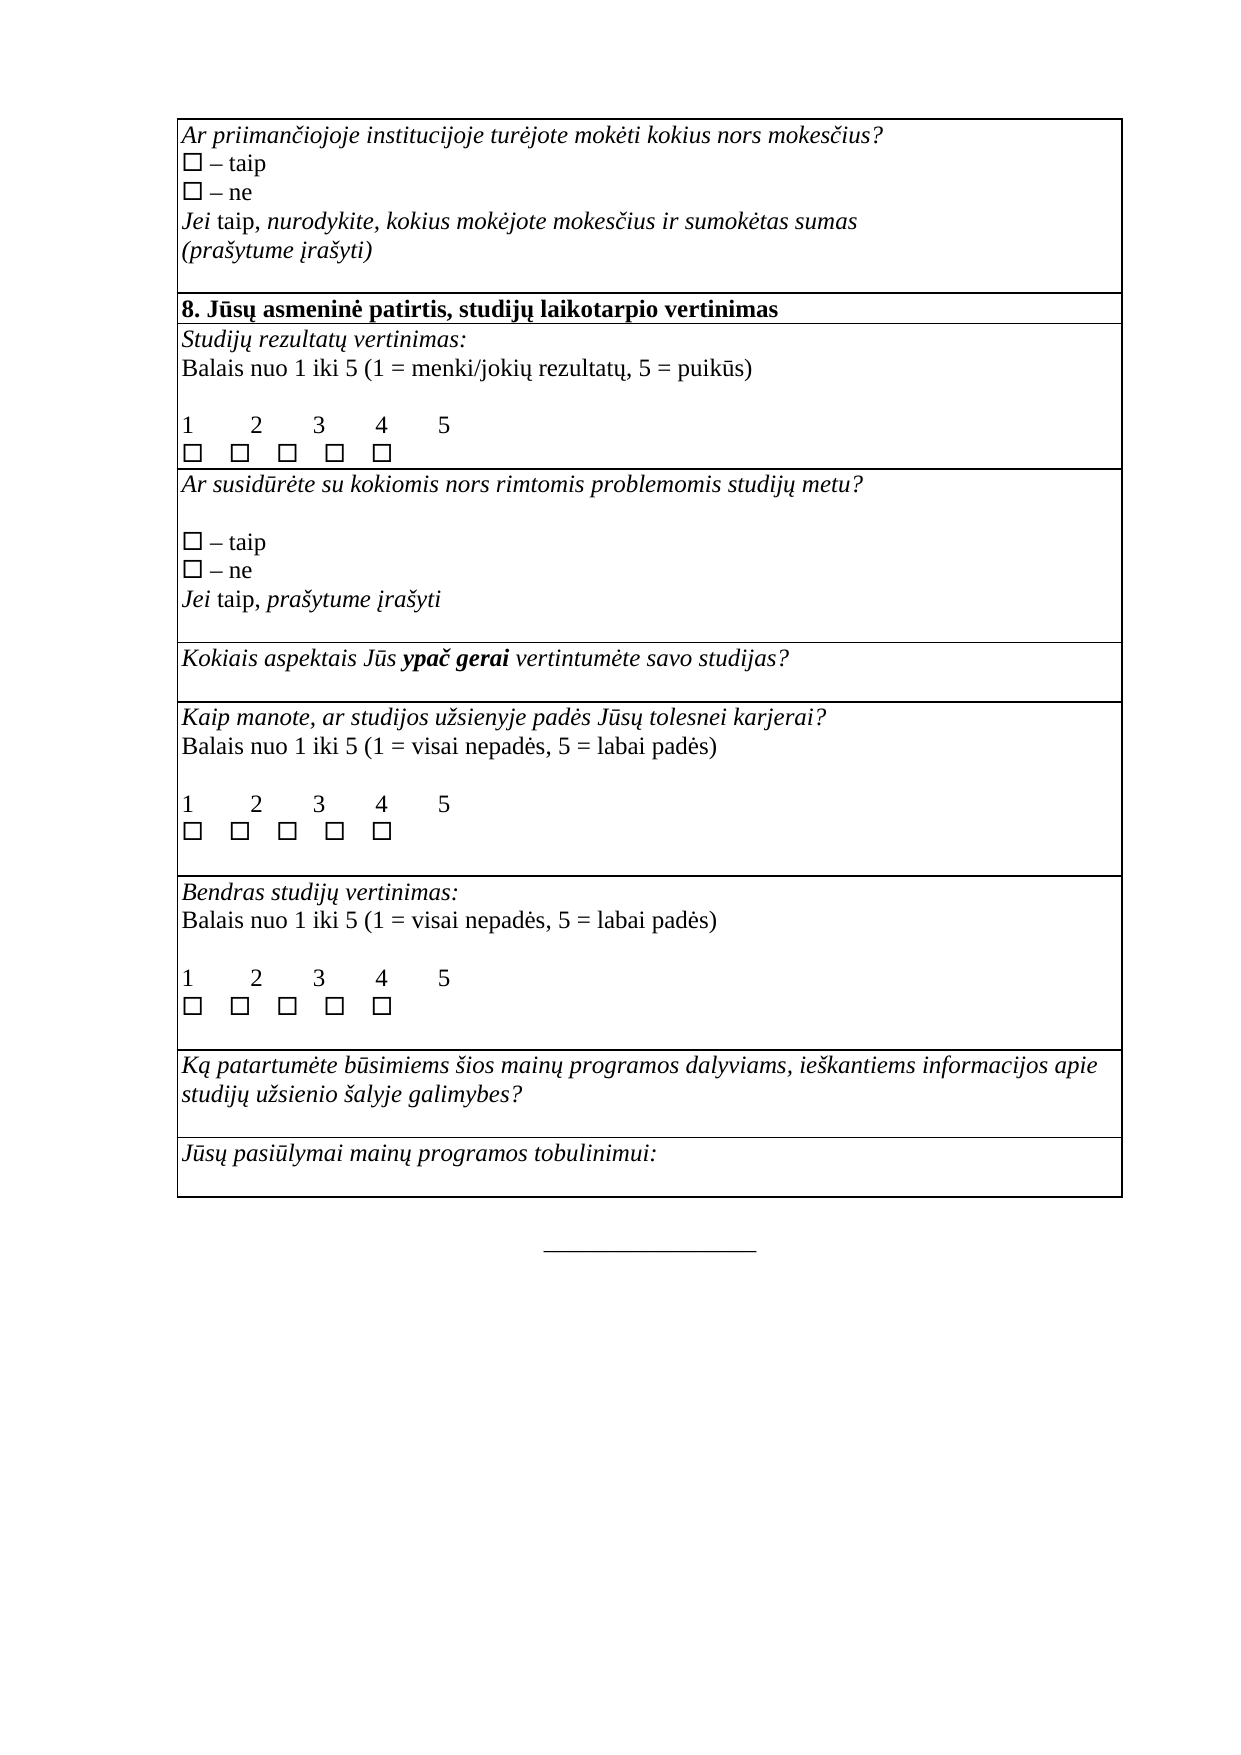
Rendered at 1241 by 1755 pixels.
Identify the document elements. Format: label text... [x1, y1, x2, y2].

table_cell Bendras studijų vertinimas: Balais nuo 1 iki 5 (1 = visai nepadės, 5 = labai padės) 1 2 3 4 5 [] [] [] [] [] [178, 877, 1121, 1049]
table_cell Kokiais aspektais Jūs ypač gerai vertintumėte savo studijas? [178, 643, 1121, 701]
text _________________ [177, 1226, 1122, 1255]
table_cell Ar susidūrėte su kokiomis nors rimtomis problemomis studijų metu? [] – taip [] – ne Jei taip, prašytume įrašyti [178, 470, 1121, 642]
table_cell 8. Jūsų asmeninė patirtis, studijų laikotarpio vertinimas [178, 294, 1121, 322]
table_cell Ar priimančiojoje institucijoje turėjote mokėti kokius nors mokesčius? [] – taip [] – ne Jei taip, nurodykite, kokius mokėjote mokesčius ir sumokėtas sumas (prašytume įrašyti) [178, 120, 1121, 292]
table_cell Kaip manote, ar studijos užsienyje padės Jūsų tolesnei karjerai? Balais nuo 1 iki 5 (1 = visai nepadės, 5 = labai padės) 1 2 3 4 5 [] [] [] [] [] [178, 703, 1121, 875]
table_cell Studijų rezultatų vertinimas: Balais nuo 1 iki 5 (1 = menki/jokių rezultatų, 5 = puikūs) 1 2 3 4 5 [] [] [] [] [] [178, 324, 1121, 468]
table_cell Ką patartumėte būsimiems šios mainų programos dalyviams, ieškantiems informacijos apie studijų užsienio šalyje galimybes? [178, 1051, 1121, 1137]
table_cell Jūsų pasiūlymai mainų programos tobulinimui: [178, 1138, 1121, 1196]
